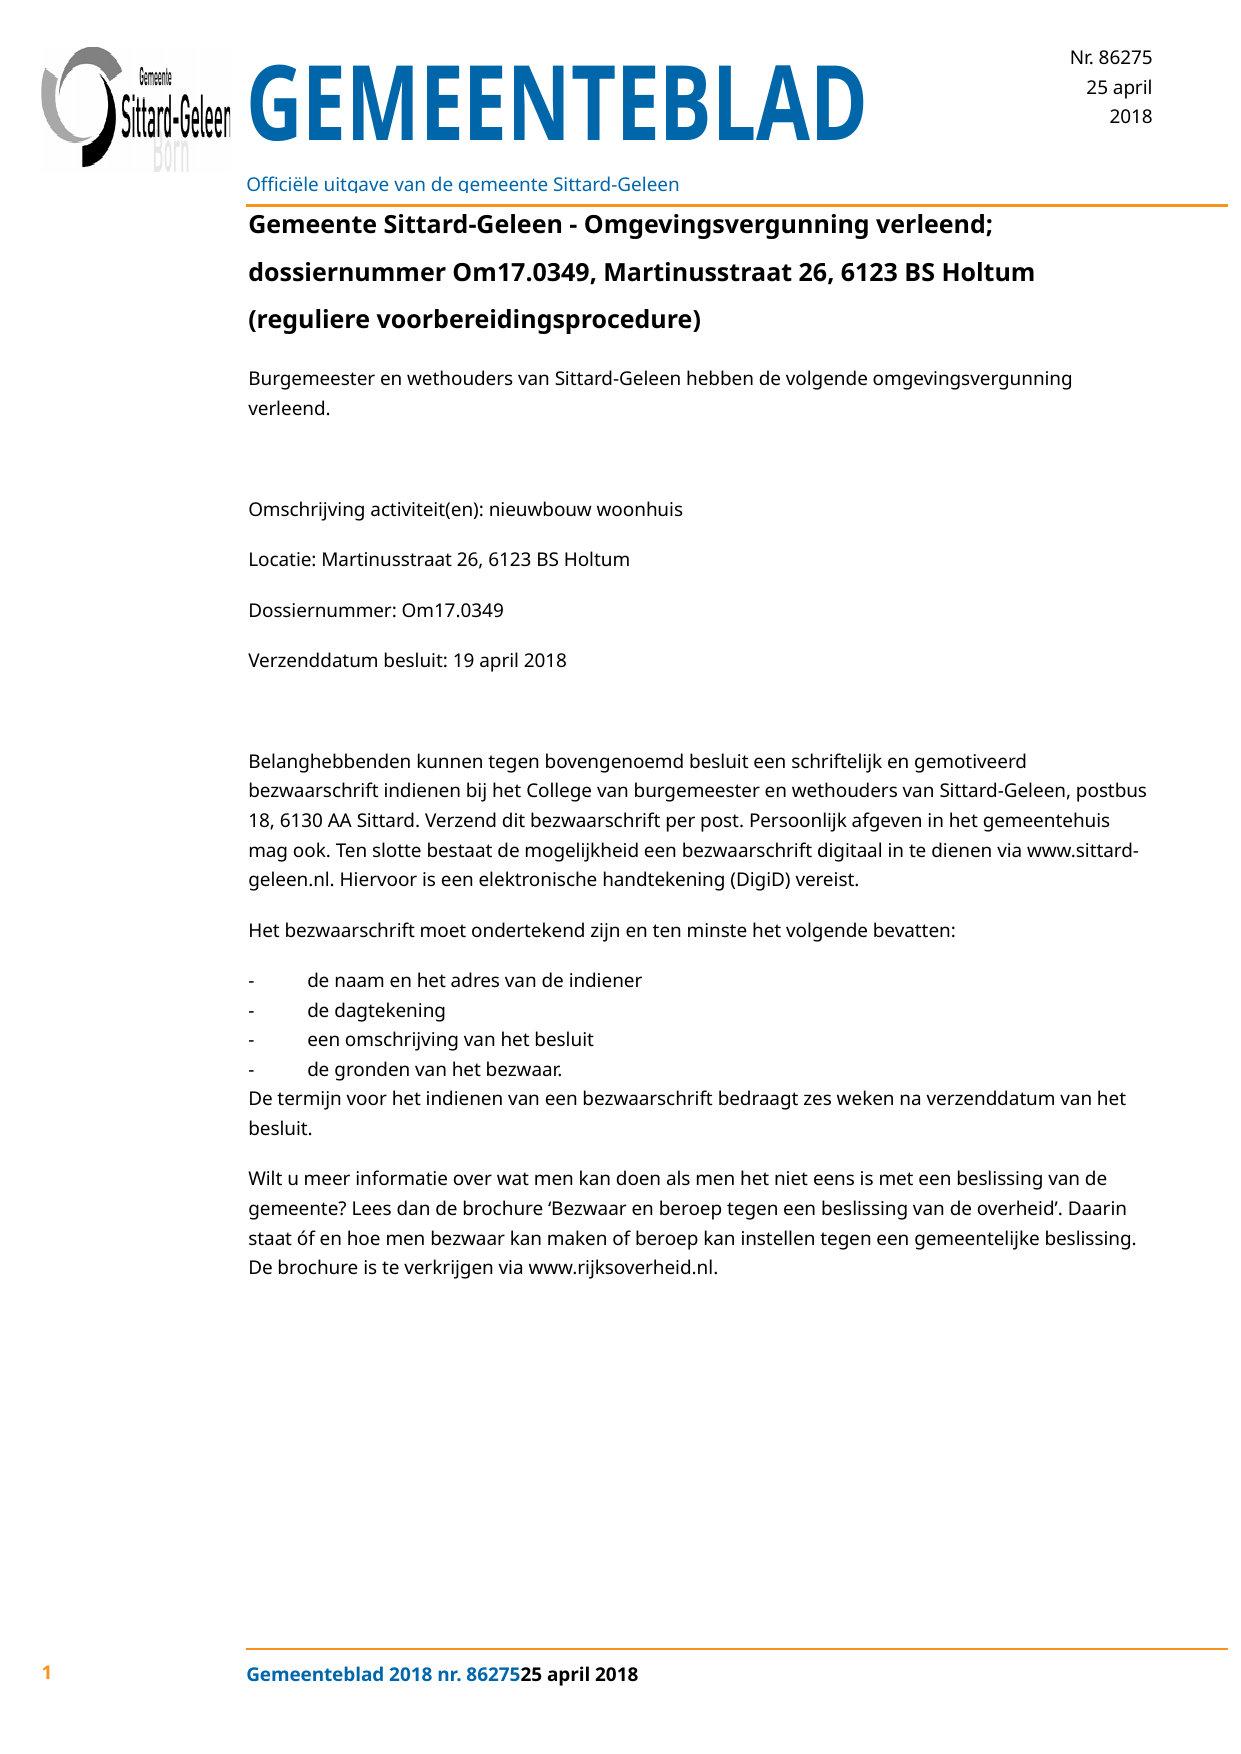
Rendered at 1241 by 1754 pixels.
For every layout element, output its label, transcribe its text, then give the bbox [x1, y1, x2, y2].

text Burgemeester en wethouders van Sittard-Geleen hebben de volgende omgevingsvergunning verleend. [248, 366, 1152, 421]
picture [41, 47, 231, 172]
list de gronden van het bezwaar. [248, 1056, 1152, 1082]
text Het bezwaarschrift moet ondertekend zijn en ten minste het volgende bevatten: [248, 917, 1152, 942]
text Dossiernummer: Om17.0349 [248, 597, 1152, 622]
text Wilt u meer informatie over wat men kan doen als men het niet eens is met een beslissing van de gemeente? Lees dan de brochure ‘Bezwaar en beroep tegen een beslissing van de overheid’. Daarin staat óf en hoe men bezwaar kan maken of beroep kan instellen tegen een gemeentelijke beslissing. De brochure is te verkrijgen via www.rijksoverheid.nl. [248, 1166, 1152, 1280]
text Locatie: Martinusstraat 26, 6123 BS Holtum [248, 546, 1152, 572]
text De termijn voor het indienen van een bezwaarschrift bedraagt zes weken na verzenddatum van het besluit. [248, 1086, 1152, 1141]
list de naam en het adres van de indiener [248, 967, 1152, 993]
list de dagtekening [248, 997, 1152, 1022]
list een omschrijving van het besluit [248, 1026, 1152, 1052]
text Belanghebbenden kunnen tegen bovengenoemd besluit een schriftelijk en gemotiveerd bezwaarschrift indienen bij het College van burgemeester en wethouders van Sittard-Geleen, postbus 18, 6130 AA Sittard. Verzend dit bezwaarschrift per post. Persoonlijk afgeven in het gemeentehuis mag ook. Ten slotte bestaat de mogelijkheid een bezwaarschrift digitaal in te dienen via www.sittard-geleen.nl. Hiervoor is een elektronische handtekening (DigiD) vereist. [248, 748, 1152, 892]
text Gemeente Sittard-Geleen - Omgevingsvergunning verleend; dossiernummer Om17.0349, Martinusstraat 26, 6123 BS Holtum (reguliere voorbereidingsprocedure) [248, 207, 1152, 336]
text Omschrijving activiteit(en): nieuwbouw woonhuis [248, 496, 1152, 522]
text Verzenddatum besluit: 19 april 2018 [248, 647, 1152, 673]
